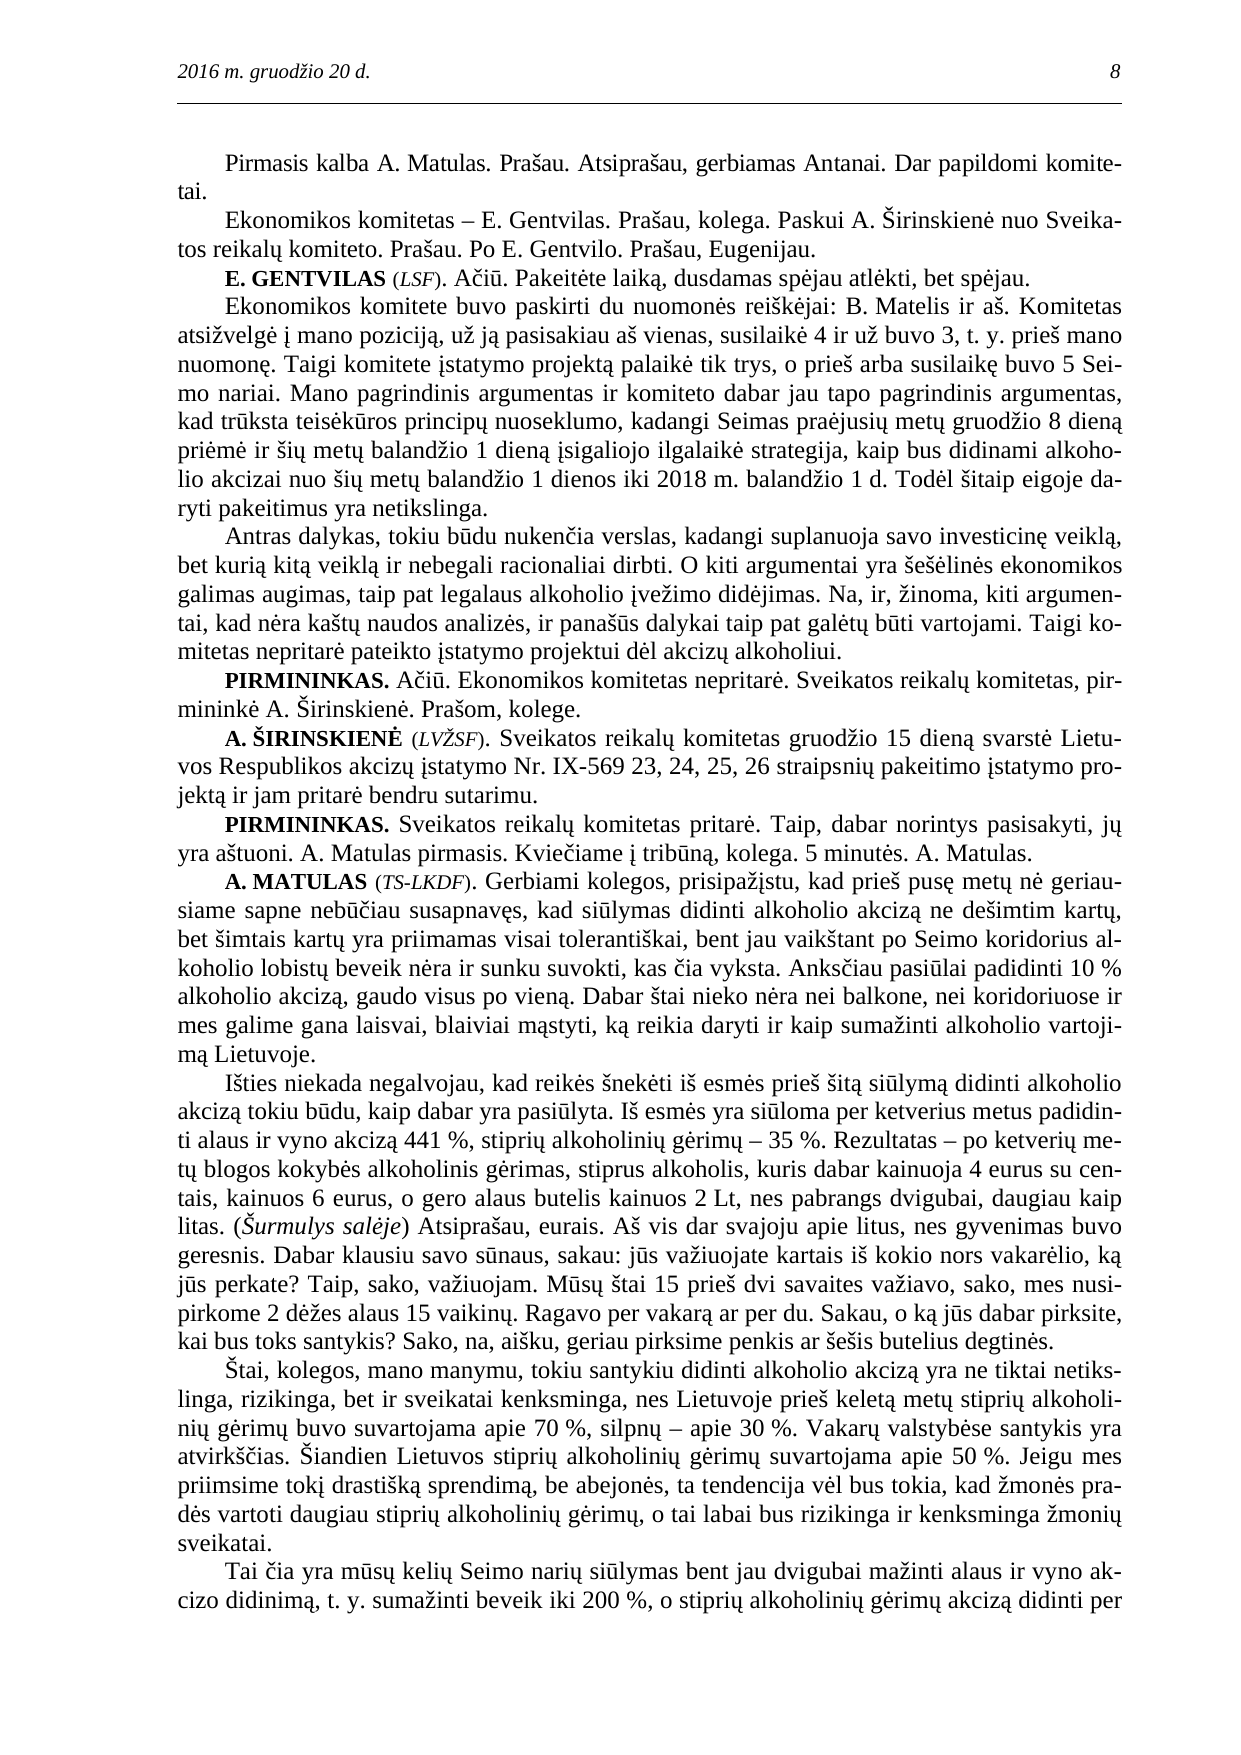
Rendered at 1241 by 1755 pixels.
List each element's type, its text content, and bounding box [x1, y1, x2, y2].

text Eko­no­mi­kos ko­mi­te­te bu­vo pa­skir­ti du nuo­mo­nės reiš­kė­jai: B. Ma­te­lis ir aš. Ko­mi­te­tas at­si­žvel­gė į ma­no po­zi­ci­ją, už ją pa­si­sa­kiau aš vie­nas, su­si­lai­kė 4 ir už bu­vo 3, t. y. prieš ma­no nuo­mo­nę. Tai­gi ko­mi­te­te įsta­ty­mo pro­jek­tą pa­lai­kė tik trys, o prieš ar­ba su­si­lai­kę bu­vo 5 Sei­mo na­riai. Ma­no pa­grin­di­nis ar­gu­men­tas ir ko­mi­te­to da­bar jau ta­po pa­grin­di­nis ar­gu­men­tas, kad trūks­ta tei­sė­kū­ros prin­ci­pų nuo­sek­lu­mo, ka­dan­gi Sei­mas pra­ėju­sių me­tų gruo­džio 8 die­ną pri­ėmė ir šių me­tų ba­lan­džio 1 die­ną įsi­ga­lio­jo il­ga­lai­kė stra­te­gi­ja, kaip bus di­di­na­mi al­ko­ho­lio ak­ci­zai nuo šių me­tų ba­lan­džio 1 die­nos iki 2018 m. ba­lan­džio 1 d. To­dėl ši­taip ei­go­je da­ry­ti pa­kei­ti­mus yra ne­tiks­lin­ga. [177, 291, 1122, 521]
text Tai čia yra mū­sų ke­lių Sei­mo na­rių siū­ly­mas bent jau dvi­gu­bai ma­žin­ti alaus ir vy­no ak­ci­zo di­di­ni­mą, t. y. su­ma­žin­ti be­veik iki 200 %, o stip­rių al­ko­ho­li­nių gė­ri­mų ak­ci­zą di­din­ti per [177, 1556, 1122, 1614]
text A. MATULAS (TS-LKDF). Ger­bia­mi ko­le­gos, pri­si­pa­žįs­tu, kad prieš pu­sę me­tų nė ge­riau­sia­me sap­ne ne­bū­čiau su­sap­na­vęs, kad siū­ly­mas di­din­ti al­ko­ho­lio ak­ci­zą ne de­šim­tim kar­tų, bet šim­tais kar­tų yra pri­ima­mas vi­sai to­le­ran­tiš­kai, bent jau vaikš­tant po Sei­mo ko­ri­do­rius al­ko­ho­lio lo­bis­tų be­veik nė­ra ir sun­ku su­vok­ti, kas čia vyks­ta. Anks­čiau pa­siū­lai pa­di­din­ti 10 % al­ko­ho­lio ak­ci­zą, gau­do vi­sus po vie­ną. Da­bar štai nie­ko nė­ra nei bal­ko­ne, nei ko­ri­do­riuo­se ir mes ga­li­me ga­na lais­vai, blai­viai mąs­ty­ti, ką rei­kia da­ry­ti ir kaip su­ma­žin­ti al­ko­ho­lio var­to­ji­mą Lie­tu­vo­je. [177, 866, 1122, 1068]
text Štai, ko­le­gos, ma­no ma­ny­mu, to­kiu san­ty­kiu di­din­ti al­ko­ho­lio ak­ci­zą yra ne tik­tai ne­tiks­lin­ga, ri­zi­kin­ga, bet ir svei­ka­tai kenks­min­ga, nes Lie­tu­vo­je prieš ke­le­tą me­tų stip­rių al­ko­ho­li­nių gė­ri­mų bu­vo su­varto­ja­ma apie 70 %, sil­pnų – apie 30 %. Va­ka­rų vals­ty­bė­se san­ty­kis yra at­virkš­čias. Šian­dien Lie­tu­vos stip­rių al­ko­ho­li­nių gė­ri­mų su­var­to­ja­ma apie 50 %. Jei­gu mes pri­im­si­me to­kį dras­tiš­ką spren­di­mą, be abe­jo­nės, ta ten­den­ci­ja vėl bus to­kia, kad žmo­nės pra­dės var­to­ti dau­giau stip­rių al­ko­ho­li­nių gė­ri­mų, o tai la­bai bus ri­zi­kin­ga ir kenks­min­ga žmo­nių svei­ka­tai. [177, 1355, 1122, 1556]
text Eko­no­mi­kos ko­mi­te­tas – E. Gent­vi­las. Pra­šau, ko­le­ga. Pas­kui A. Ši­rins­kie­nė nuo Svei­ka­tos rei­ka­lų ko­mi­te­to. Pra­šau. Po E. Gent­vi­lo. Pra­šau, Eu­ge­ni­jau. [177, 205, 1122, 263]
text Iš­ties nie­ka­da ne­gal­vo­jau, kad rei­kės šne­kė­ti iš es­mės prieš ši­tą siū­ly­mą di­din­ti al­ko­ho­lio ak­ci­zą to­kiu bū­du, kaip da­bar yra pa­siū­ly­ta. Iš es­mės yra siū­lo­ma per ket­ve­rius me­tus pa­di­din­ti alaus ir vy­no ak­ci­zą 441 %, stip­rių al­ko­ho­li­nių gė­ri­mų – 35 %. Re­zul­ta­tas – po ket­ve­rių me­tų blo­gos ko­ky­bės al­ko­ho­li­nis gė­ri­mas, stip­rus al­ko­ho­lis, ku­ris da­bar kai­nuo­ja 4 eu­rus su cen­tais, kai­nuos 6 eu­rus, o ge­ro alaus bu­te­lis kai­nuos 2 Lt, nes pa­brangs dvi­gu­bai, dau­giau kaip li­tas. (Šur­mu­lys sa­lė­je) At­si­pra­šau, eu­rais. Aš vis dar sva­jo­ju apie li­tus, nes gy­ve­ni­mas bu­vo ge­res­nis. Da­bar klau­siu sa­vo sū­naus, sa­kau: jūs va­žiuo­ja­te kar­tais iš ko­kio nors va­ka­rė­lio, ką jūs per­ka­te? Taip, sa­ko, va­žiuo­jam. Mū­sų štai 15 prieš dvi sa­vai­tes va­žia­vo, sa­ko, mes nu­si­pir­ko­me 2 dė­žes alaus 15 vai­ki­nų. Ra­ga­vo per va­ka­rą ar per du. Sa­kau, o ką jūs da­bar pirk­si­te, kai bus toks san­ty­kis? Sa­ko, na, aiš­ku, ge­riau pirk­si­me pen­kis ar še­šis bu­te­lius deg­ti­nės. [177, 1068, 1122, 1355]
text Ant­ras da­ly­kas, to­kiu bū­du nu­ken­čia ver­slas, ka­dan­gi su­pla­nuo­ja sa­vo in­ves­ti­ci­nę veik­lą, bet ku­rią ki­tą veik­lą ir ne­be­ga­li ra­cio­na­liai dirb­ti. O ki­ti ar­gu­men­tai yra še­šė­li­nės eko­no­mi­kos ga­li­mas au­gi­mas, taip pat le­ga­laus al­ko­ho­lio įve­ži­mo di­dė­ji­mas. Na, ir, ži­no­ma, ki­ti ar­gu­men­tai, kad nė­ra kaš­tų nau­dos ana­li­zės, ir pa­na­šūs da­ly­kai taip pat ga­lė­tų bū­ti var­to­ja­mi. Tai­gi ko­mi­te­tas ne­pri­ta­rė pa­teik­to įsta­ty­mo pro­jek­tui dėl ak­ci­zų al­ko­ho­liui. [177, 521, 1122, 665]
text Pir­ma­sis kal­ba A. Ma­tu­las. Pra­šau. At­si­pra­šau, ger­bia­mas An­ta­nai. Dar pa­pil­do­mi ko­mi­te­tai. [177, 148, 1122, 205]
text E. GENTVILAS (LSF). Ačiū. Pa­kei­tė­te lai­ką, dus­da­mas spė­jau at­lėk­ti, bet spė­jau. [177, 263, 1122, 291]
text PIRMININKAS. Svei­ka­tos rei­ka­lų ko­mi­te­tas pri­ta­rė. Taip, da­bar no­rin­tys pa­si­sa­ky­ti, jų yra aš­tuo­ni. A. Ma­tu­las pir­ma­sis. Kvie­čia­me į tri­bū­ną, ko­le­ga. 5 mi­nu­tės. A. Ma­tu­las. [177, 809, 1122, 866]
text A. ŠIRINSKIENĖ (LVŽSF). Svei­ka­tos rei­ka­lų ko­mi­te­tas gruo­džio 15 die­ną svars­tė Lie­tu­vos Res­pub­li­kos ak­ci­zų įsta­ty­mo Nr. IX-569 23, 24, 25, 26 straips­nių pa­kei­ti­mo įsta­ty­mo pro­jek­tą ir jam pri­ta­rė ben­dru su­ta­ri­mu. [177, 723, 1122, 809]
text PIRMININKAS. Ačiū. Eko­no­mi­kos ko­mi­te­tas ne­pri­ta­rė. Svei­ka­tos rei­ka­lų ko­mi­te­tas, pir­mi­nin­kė A. Ši­rins­kie­nė. Pra­šom, ko­le­ge. [177, 665, 1122, 723]
